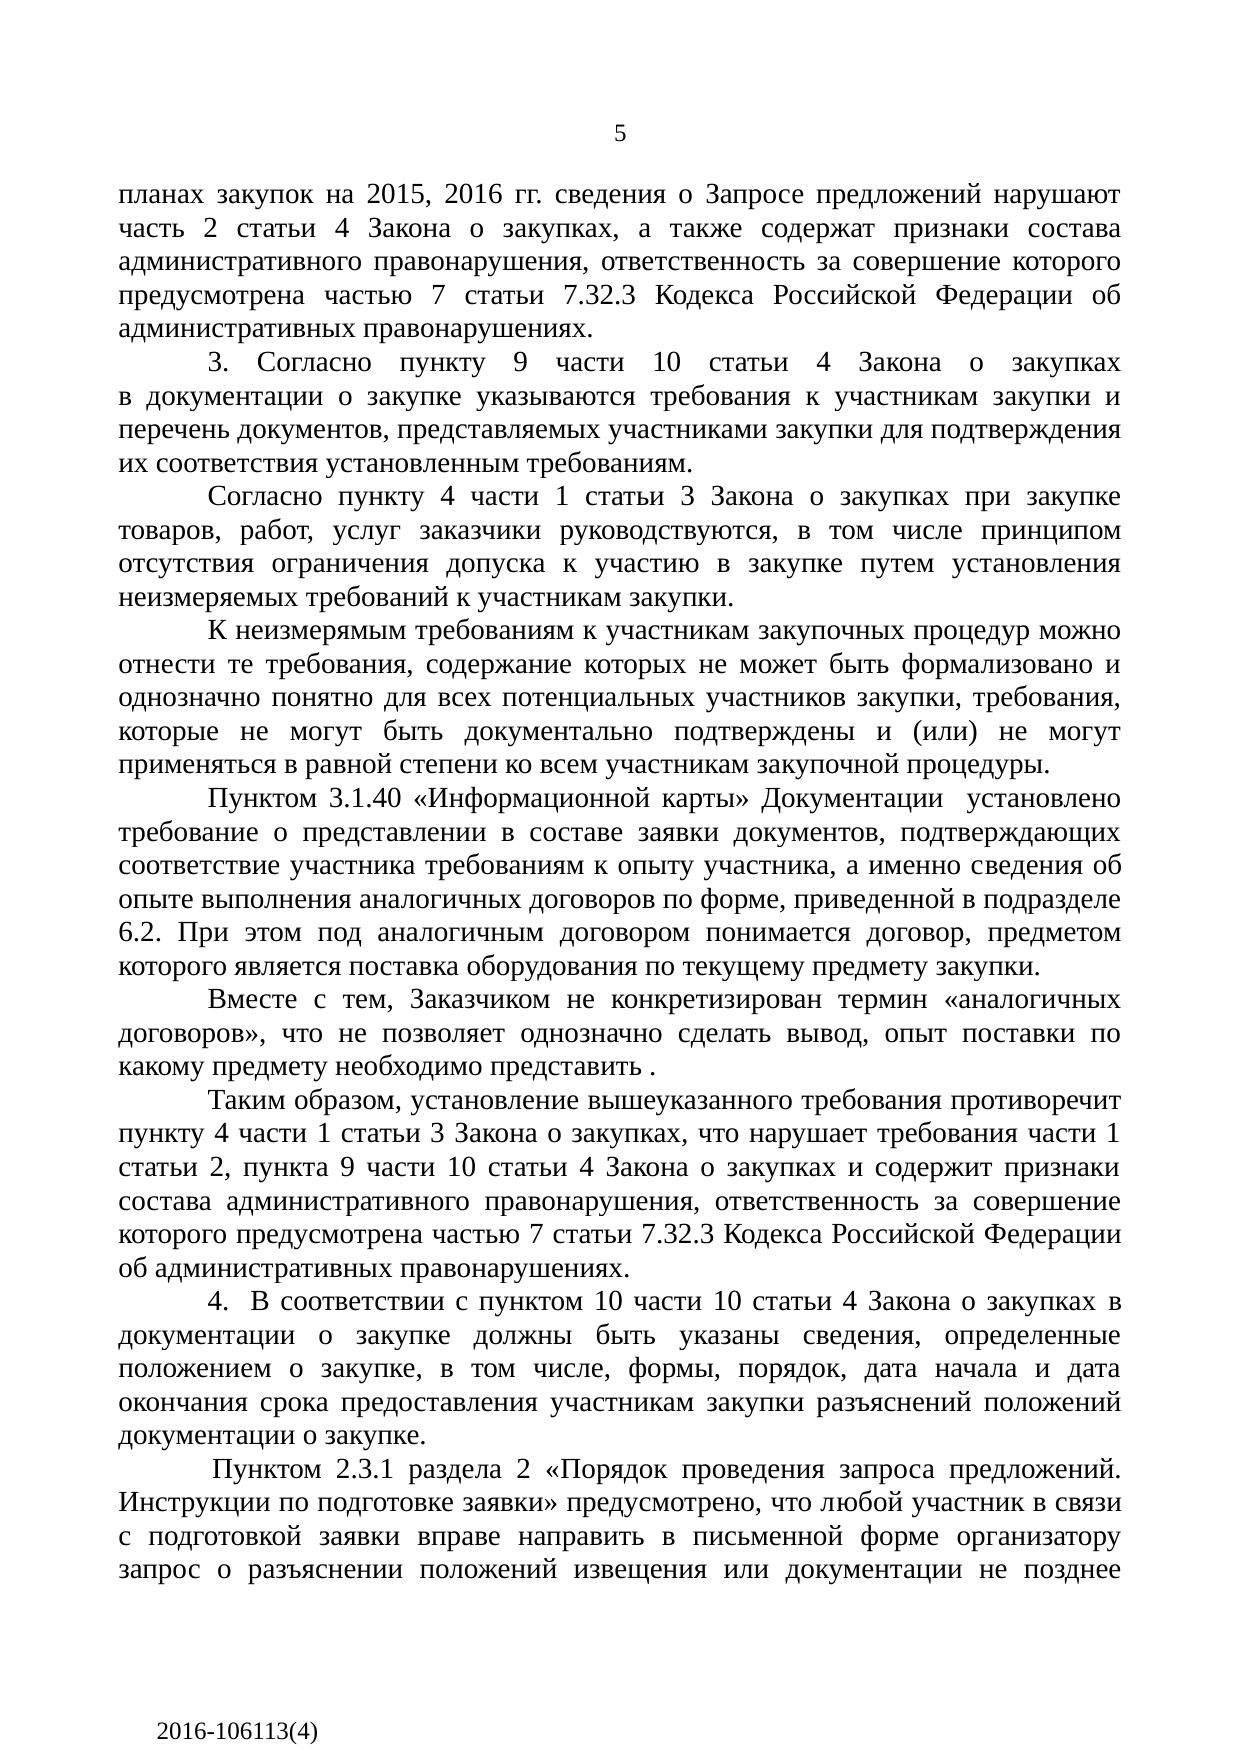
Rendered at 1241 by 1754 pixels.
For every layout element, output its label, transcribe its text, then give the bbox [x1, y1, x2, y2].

text Таким образом, установление вышеуказанного требования противоречит пункту 4 части 1 статьи 3 Закона о закупках, что нарушает требования части 1 статьи 2, пункта 9 части 10 статьи 4 Закона о закупках и содержит признаки состава административного правонарушения, ответственность за совершение которого предусмотрена частью 7 статьи 7.32.3 Кодекса Российской Федерации об административных правонарушениях. [118, 1082, 1122, 1283]
text планах закупок на 2015, 2016 гг. сведения о Запросе предложений нарушают часть 2 статьи 4 Закона о закупках, а также содержат признаки состава административного правонарушения, ответственность за совершение которого предусмотрена частью 7 статьи 7.32.3 Кодекса Российской Федерации об административных правонарушениях. [118, 176, 1122, 344]
text Согласно пункту 4 части 1 статьи 3 Закона о закупках при закупке товаров, работ, услуг заказчики руководствуются, в том числе принципом отсутствия ограничения допуска к участию в закупке путем установления неизмеряемых требований к участникам закупки. [118, 478, 1122, 612]
text Вместе с тем, Заказчиком не конкретизирован термин «аналогичных договоров», что не позволяет однозначно сделать вывод, опыт поставки по какому предмету необходимо представить . [118, 981, 1122, 1082]
text 3. Согласно пункту 9 части 10 статьи 4 Закона о закупках в документации о закупке указываются требования к участникам закупки и перечень документов, представляемых участниками закупки для подтверждения их соответствия установленным требованиям. [118, 344, 1122, 478]
text К неизмерямым требованиям к участникам закупочных процедур можно отнести те требования, содержание которых не может быть формализовано и однозначно понятно для всех потенциальных участников закупки, требования, которые не могут быть документально подтверждены и (или) не могут применяться в равной степени ко всем участникам закупочной процедуры. [118, 612, 1122, 780]
text Пунктом 2.3.1 раздела 2 «Порядок проведения запроса предложений. Инструкции по подготовке заявки» предусмотрено, что любой участник в связи с подготовкой заявки вправе направить в письменной форме организатору запрос о разъяснении положений извещения или документации не позднее [118, 1451, 1122, 1585]
text Пунктом 3.1.40 «Информационной карты» Документации установлено требование о представлении в составе заявки документов, подтверждающих соответствие участника требованиям к опыту участника, а именно сведения об опыте выполнения аналогичных договоров по форме, приведенной в подразделе 6.2. При этом под аналогичным договором понимается договор, предметом которого является поставка оборудования по текущему предмету закупки. [118, 780, 1122, 981]
text 4. В соответствии с пунктом 10 части 10 статьи 4 Закона о закупках в документации о закупке должны быть указаны сведения, определенные положением о закупке, в том числе, формы, порядок, дата начала и дата окончания срока предоставления участникам закупки разъяснений положений документации о закупке. [118, 1283, 1122, 1451]
